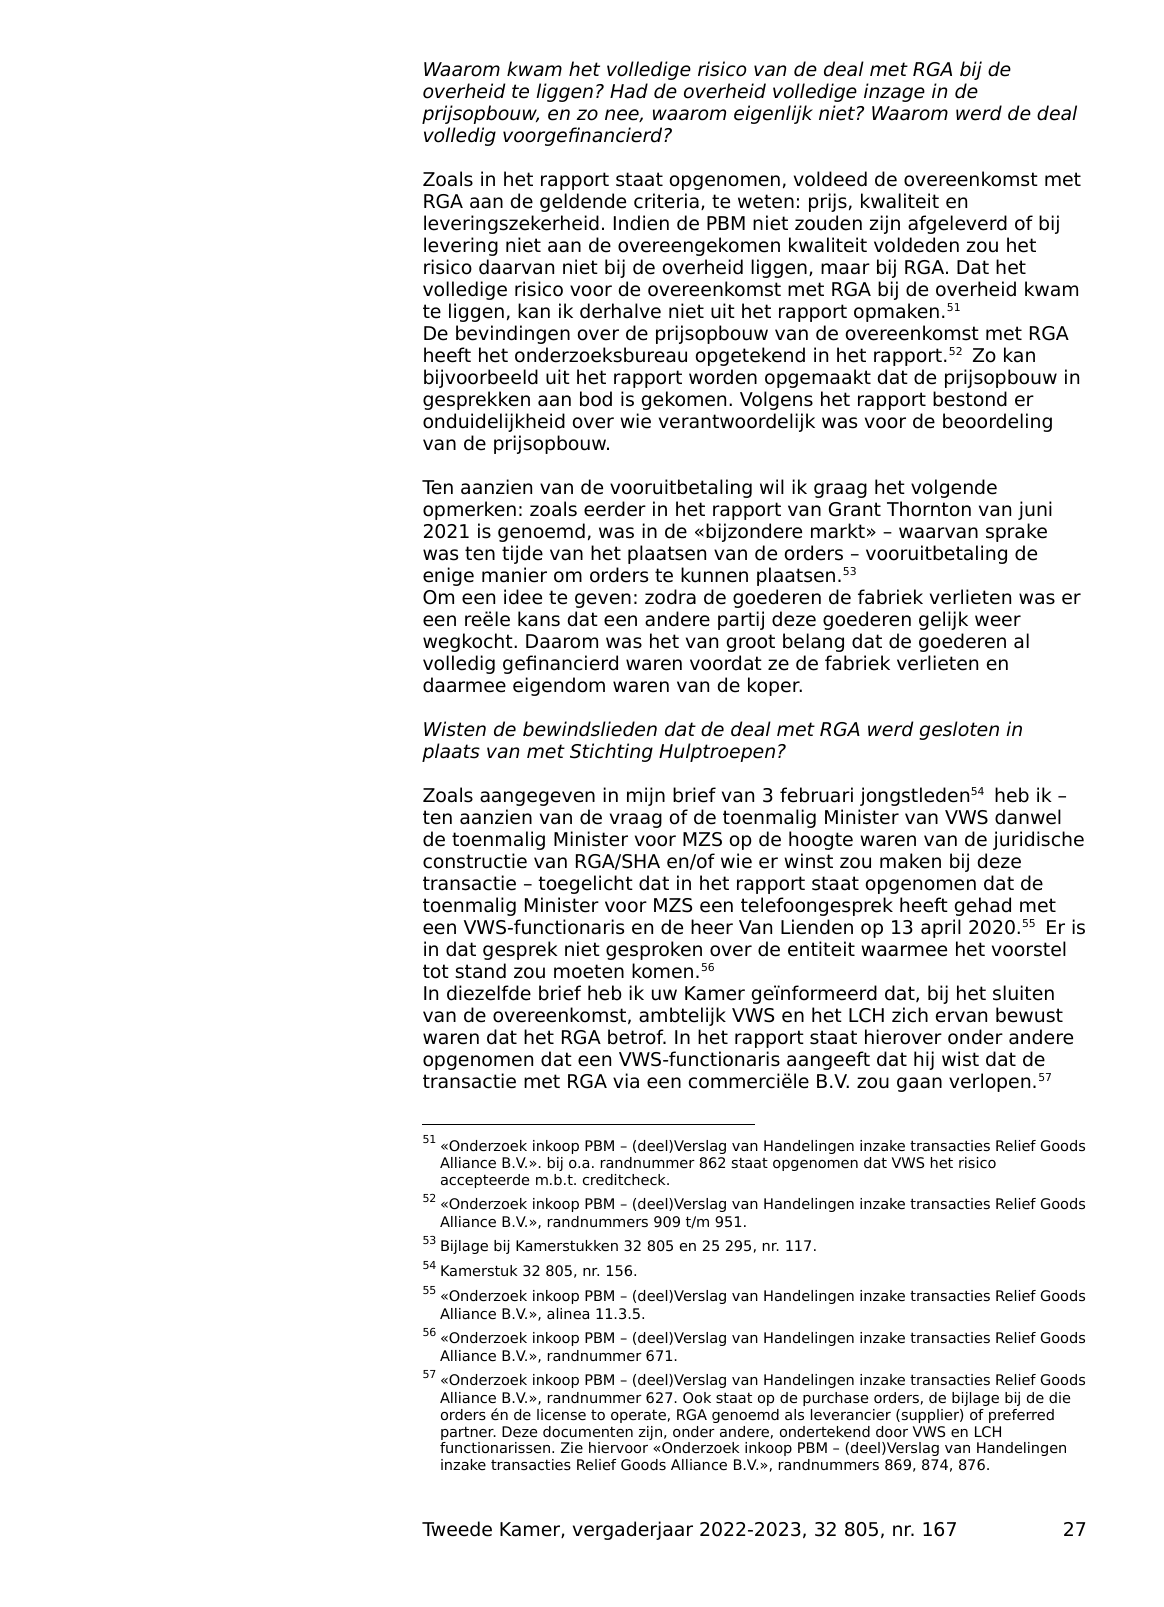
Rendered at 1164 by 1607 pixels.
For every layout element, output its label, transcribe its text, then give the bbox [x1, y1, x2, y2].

text «Onderzoek inkoop PBM – (deel)Verslag van Handelingen inzake transacties Relief Goods Alliance B.V.», randnummers 909 t/m 951. [422, 1192, 1087, 1231]
text Ten aanzien van de vooruitbetaling wil ik graag het volgende opmerken: zoals eerder in het rapport van Grant Thornton van juni 2021 is genoemd, was in de «bijzondere markt» – waarvan sprake was ten tijde van het plaatsen van de orders – vooruitbetaling de enige manier om orders te kunnen plaatsen. [422, 477, 1087, 587]
text Kamerstuk 32 805, nr. 156. [422, 1259, 1087, 1281]
text Zoals in het rapport staat opgenomen, voldeed de overeenkomst met RGA aan de geldende criteria, te weten: prijs, kwaliteit en leveringszekerheid. Indien de PBM niet zouden zijn afgeleverd of bij levering niet aan de overeengekomen kwaliteit voldeden zou het risico daarvan niet bij de overheid liggen, maar bij RGA. Dat het volledige risico voor de overeenkomst met RGA bij de overheid kwam te liggen, kan ik derhalve niet uit het rapport opmaken. [422, 169, 1087, 323]
text Wisten de bewindslieden dat de deal met RGA werd gesloten in plaats van met Stichting Hulptroepen? [422, 719, 1087, 763]
text «Onderzoek inkoop PBM – (deel)Verslag van Handelingen inzake transacties Relief Goods Alliance B.V.», randnummer 671. [422, 1326, 1087, 1365]
text In diezelfde brief heb ik uw Kamer geïnformeerd dat, bij het sluiten van de overeenkomst, ambtelijk VWS en het LCH zich ervan bewust waren dat het RGA betrof. In het rapport staat hierover onder andere opgenomen dat een VWS-functionaris aangeeft dat hij wist dat de transactie met RGA via een commerciële B.V. zou gaan verlopen. [422, 983, 1087, 1093]
text «Onderzoek inkoop PBM – (deel)Verslag van Handelingen inzake transacties Relief Goods Alliance B.V.». bij o.a. randnummer 862 staat opgenomen dat VWS het risico accepteerde m.b.t. creditcheck. [422, 1133, 1087, 1189]
text «Onderzoek inkoop PBM – (deel)Verslag van Handelingen inzake transacties Relief Goods Alliance B.V.», randnummer 627. Ook staat op de purchase orders, de bijlage bij de die orders én de license to operate, RGA genoemd als leverancier (supplier) of preferred partner. Deze documenten zijn, onder andere, ondertekend door VWS en LCH functionarissen. Zie hiervoor «Onderzoek inkoop PBM – (deel)Verslag van Handelingen inzake transacties Relief Goods Alliance B.V.», randnummers 869, 874, 876. [422, 1368, 1087, 1474]
text «Onderzoek inkoop PBM – (deel)Verslag van Handelingen inzake transacties Relief Goods Alliance B.V.», alinea 11.3.5. [422, 1284, 1087, 1323]
text De bevindingen over de prijsopbouw van de overeenkomst met RGA heeft het onderzoeksbureau opgetekend in het rapport. Zo kan bijvoorbeeld uit het rapport worden opgemaakt dat de prijsopbouw in gesprekken aan bod is gekomen. Volgens het rapport bestond er onduidelijkheid over wie verantwoordelijk was voor de beoordeling van de prijsopbouw. [422, 323, 1087, 455]
text Waarom kwam het volledige risico van de deal met RGA bij de overheid te liggen? Had de overheid volledige inzage in de prijsopbouw, en zo nee, waarom eigenlijk niet? Waarom werd de deal volledig voorgefinancierd? [422, 59, 1087, 147]
text Zoals aangegeven in mijn brief van 3 februari jongstleden heb ik – ten aanzien van de vraag of de toenmalig Minister van VWS danwel de toenmalig Minister voor MZS op de hoogte waren van de juridische constructie van RGA/SHA en/of wie er winst zou maken bij deze transactie – toegelicht dat in het rapport staat opgenomen dat de toenmalig Minister voor MZS een telefoongesprek heeft gehad met een VWS-functionaris en de heer Van Lienden op 13 april 2020. Er is in dat gesprek niet gesproken over de entiteit waarmee het voorstel tot stand zou moeten komen. [422, 785, 1087, 983]
text Om een idee te geven: zodra de goederen de fabriek verlieten was er een reële kans dat een andere partij deze goederen gelijk weer wegkocht. Daarom was het van groot belang dat de goederen al volledig gefinancierd waren voordat ze de fabriek verlieten en daarmee eigendom waren van de koper. [422, 587, 1087, 697]
text Bijlage bij Kamerstukken 32 805 en 25 295, nr. 117. [422, 1234, 1087, 1256]
